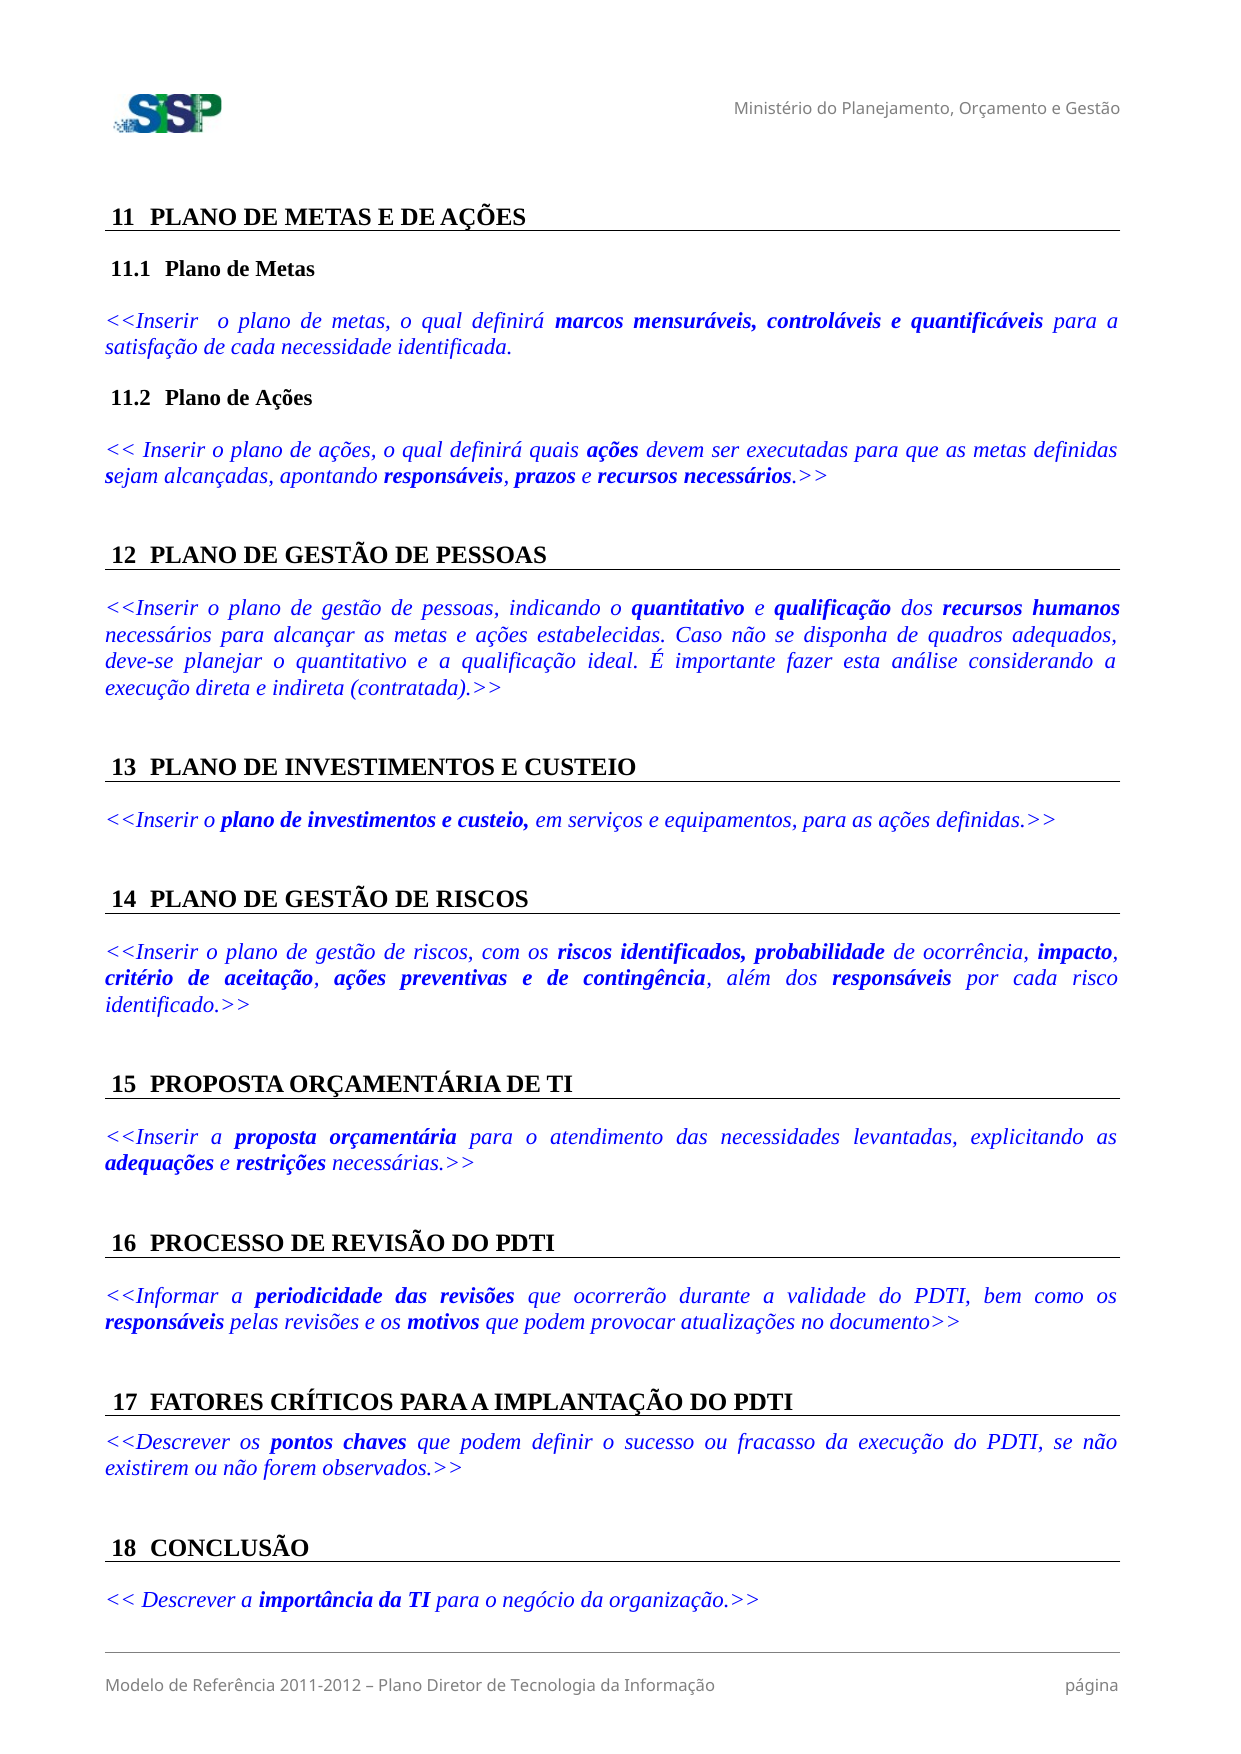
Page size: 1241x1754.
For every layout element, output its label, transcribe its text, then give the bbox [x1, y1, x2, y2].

list <<Inserir o plano de investimentos e custeio, em serviços e equipamentos, para as ações definidas.>> [105, 806, 1120, 832]
subtitle Plano de Metas [105, 255, 1120, 282]
list <<Inserir o plano de metas, o qual definirá marcos mensuráveis, controláveis e quantificáveis para a satisfação de cada necessidade identificada. [105, 307, 1120, 359]
subtitle PROPOSTA ORÇAMENTÁRIA DE TI [105, 1069, 1120, 1098]
subtitle PLANO DE INVESTIMENTOS E CUSTEIO [105, 752, 1120, 781]
subtitle PLANO DE GESTÃO DE RISCOS [105, 884, 1120, 913]
list <<Informar a periodicidade das revisões que ocorrerão durante a validade do PDTI, bem como os responsáveis pelas revisões e os motivos que podem provocar atualizações no documento>> [105, 1282, 1120, 1334]
subtitle PLANO DE GESTÃO DE PESSOAS [105, 541, 1120, 569]
picture [113, 94, 222, 133]
list <<Inserir o plano de gestão de riscos, com os riscos identificados, probabilidade de ocorrência, impacto, critério de aceitação, ações preventivas e de contingência, além dos responsáveis por cada risco identificado.>> [105, 938, 1120, 1017]
subtitle PLANO DE METAS E DE AÇÕES [105, 202, 1120, 230]
list <<Inserir o plano de gestão de pessoas, indicando o quantitativo e qualificação dos recursos humanos necessários para alcançar as metas e ações estabelecidas. Caso não se disponha de quadros adequados, deve-se planejar o quantitativo e a qualificação ideal. É importante fazer esta análise considerando a execução direta e indireta (contratada).>> [105, 594, 1120, 700]
list <<Inserir a proposta orçamentária para o atendimento das necessidades levantadas, explicitando as adequações e restrições necessárias.>> [105, 1123, 1120, 1176]
subtitle Plano de Ações [105, 384, 1120, 411]
list << Descrever a importância da TI para o negócio da organização.>> [105, 1587, 1120, 1613]
subtitle FATORES CRÍTICOS PARA A IMPLANTAÇÃO DO PDTI [105, 1387, 1120, 1415]
list << Inserir o plano de ações, o qual definirá quais ações devem ser executadas para que as metas definidas sejam alcançadas, apontando responsáveis, prazos e recursos necessários.>> [105, 436, 1120, 488]
subtitle PROCESSO DE REVISÃO DO PDTI [105, 1228, 1120, 1257]
subtitle CONCLUSÃO [105, 1533, 1120, 1561]
text <<Descrever os pontos chaves que podem definir o sucesso ou fracasso da execução do PDTI, se não existirem ou não forem observados.>> [105, 1428, 1120, 1481]
